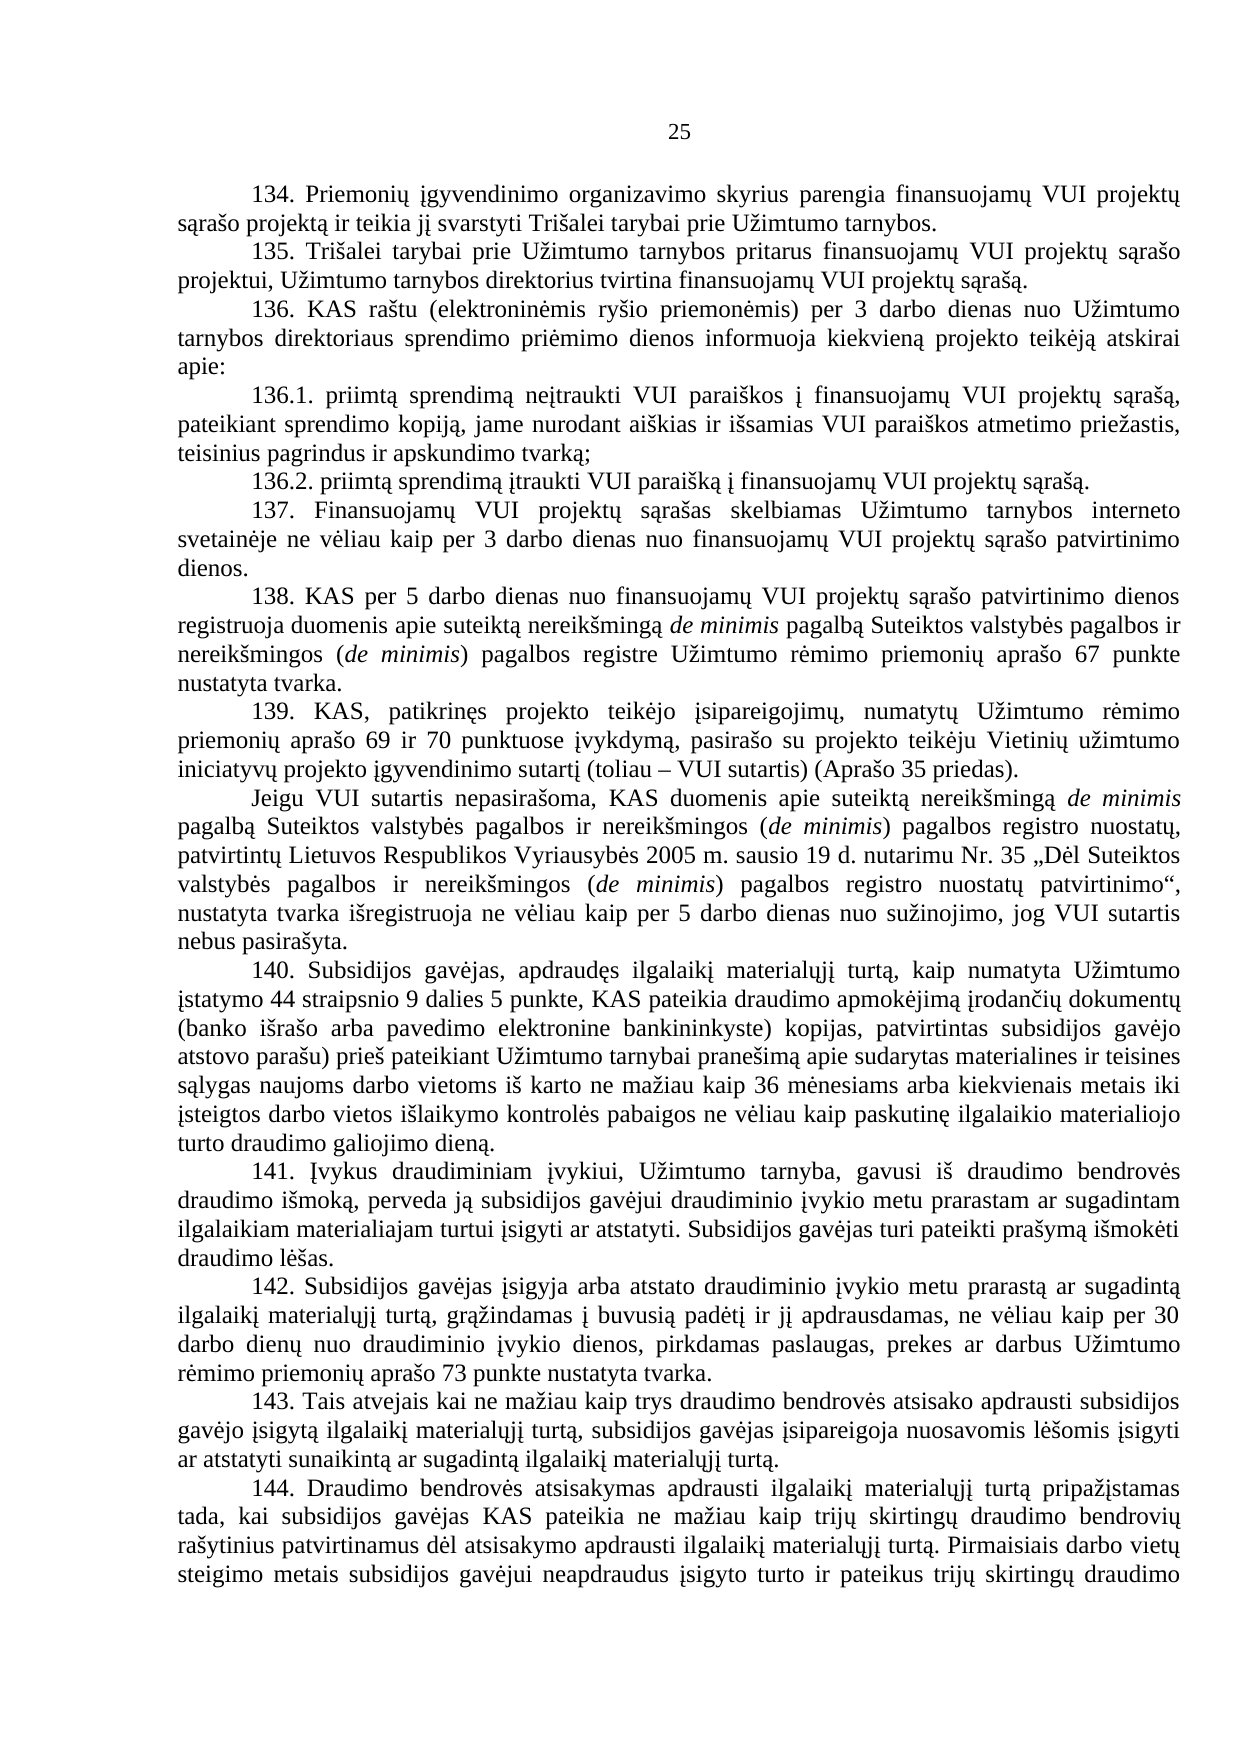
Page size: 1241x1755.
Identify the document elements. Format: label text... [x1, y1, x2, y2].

text 140. Subsidijos gavėjas, apdraudęs ilgalaikį materialųjį turtą, kaip numatyta Užimtumo įstatymo 44 straipsnio 9 dalies 5 punkte, KAS pateikia draudimo apmokėjimą įrodančių dokumentų (banko išrašo arba pavedimo elektronine bankininkyste) kopijas, patvirtintas subsidijos gavėjo atstovo parašu) prieš pateikiant Užimtumo tarnybai pranešimą apie sudarytas materialines ir teisines sąlygas naujoms darbo vietoms iš karto ne mažiau kaip 36 mėnesiams arba kiekvienais metais iki įsteigtos darbo vietos išlaikymo kontrolės pabaigos ne vėliau kaip paskutinę ilgalaikio materialiojo turto draudimo galiojimo dieną. [177, 955, 1181, 1156]
text Jeigu VUI sutartis nepasirašoma, KAS duomenis apie suteiktą nereikšmingą de minimis pagalbą Suteiktos valstybės pagalbos ir nereikšmingos (de minimis) pagalbos registro nuostatų, patvirtintų Lietuvos Respublikos Vyriausybės 2005 m. sausio 19 d. nutarimu Nr. 35 „Dėl Suteiktos valstybės pagalbos ir nereikšmingos (de minimis) pagalbos registro nuostatų patvirtinimo“, nustatyta tvarka išregistruoja ne vėliau kaip per 5 darbo dienas nuo sužinojimo, jog VUI sutartis nebus pasirašyta. [177, 783, 1181, 955]
text 137. Finansuojamų VUI projektų sąrašas skelbiamas Užimtumo tarnybos interneto svetainėje ne vėliau kaip per 3 darbo dienas nuo finansuojamų VUI projektų sąrašo patvirtinimo dienos. [177, 495, 1181, 581]
text 141. Įvykus draudiminiam įvykiui, Užimtumo tarnyba, gavusi iš draudimo bendrovės draudimo išmoką, perveda ją subsidijos gavėjui draudiminio įvykio metu prarastam ar sugadintam ilgalaikiam materialiajam turtui įsigyti ar atstatyti. Subsidijos gavėjas turi pateikti prašymą išmokėti draudimo lėšas. [177, 1156, 1181, 1271]
text 139. KAS, patikrinęs projekto teikėjo įsipareigojimų, numatytų Užimtumo rėmimo priemonių aprašo 69 ir 70 punktuose įvykdymą, pasirašo su projekto teikėju Vietinių užimtumo iniciatyvų projekto įgyvendinimo sutartį (toliau – VUI sutartis) (Aprašo 35 priedas). [177, 696, 1181, 783]
text 138. KAS per 5 darbo dienas nuo finansuojamų VUI projektų sąrašo patvirtinimo dienos registruoja duomenis apie suteiktą nereikšmingą de minimis pagalbą Suteiktos valstybės pagalbos ir nereikšmingos (de minimis) pagalbos registre Užimtumo rėmimo priemonių aprašo 67 punkte nustatyta tvarka. [177, 581, 1181, 696]
text 136.2. priimtą sprendimą įtraukti VUI paraišką į finansuojamų VUI projektų sąrašą. [177, 466, 1181, 495]
text 134. Priemonių įgyvendinimo organizavimo skyrius parengia finansuojamų VUI projektų sąrašo projektą ir teikia jį svarstyti Trišalei tarybai prie Užimtumo tarnybos. [177, 179, 1181, 236]
text 136.1. priimtą sprendimą neįtraukti VUI paraiškos į finansuojamų VUI projektų sąrašą, pateikiant sprendimo kopiją, jame nurodant aiškias ir išsamias VUI paraiškos atmetimo priežastis, teisinius pagrindus ir apskundimo tvarką; [177, 380, 1181, 466]
text 142. Subsidijos gavėjas įsigyja arba atstato draudiminio įvykio metu prarastą ar sugadintą ilgalaikį materialųjį turtą, grąžindamas į buvusią padėtį ir jį apdrausdamas, ne vėliau kaip per 30 darbo dienų nuo draudiminio įvykio dienos, pirkdamas paslaugas, prekes ar darbus Užimtumo rėmimo priemonių aprašo 73 punkte nustatyta tvarka. [177, 1271, 1181, 1386]
text 136. KAS raštu (elektroninėmis ryšio priemonėmis) per 3 darbo dienas nuo Užimtumo tarnybos direktoriaus sprendimo priėmimo dienos informuoja kiekvieną projekto teikėją atskirai apie: [177, 294, 1181, 380]
text 144. Draudimo bendrovės atsisakymas apdrausti ilgalaikį materialųjį turtą pripažįstamas tada, kai subsidijos gavėjas KAS pateikia ne mažiau kaip trijų skirtingų draudimo bendrovių rašytinius patvirtinamus dėl atsisakymo apdrausti ilgalaikį materialųjį turtą. Pirmaisiais darbo vietų steigimo metais subsidijos gavėjui neapdraudus įsigyto turto ir pateikus trijų skirtingų draudimo [177, 1473, 1181, 1588]
text 143. Tais atvejais kai ne mažiau kaip trys draudimo bendrovės atsisako apdrausti subsidijos gavėjo įsigytą ilgalaikį materialųjį turtą, subsidijos gavėjas įsipareigoja nuosavomis lėšomis įsigyti ar atstatyti sunaikintą ar sugadintą ilgalaikį materialųjį turtą. [177, 1386, 1181, 1473]
text 135. Trišalei tarybai prie Užimtumo tarnybos pritarus finansuojamų VUI projektų sąrašo projektui, Užimtumo tarnybos direktorius tvirtina finansuojamų VUI projektų sąrašą. [177, 236, 1181, 294]
